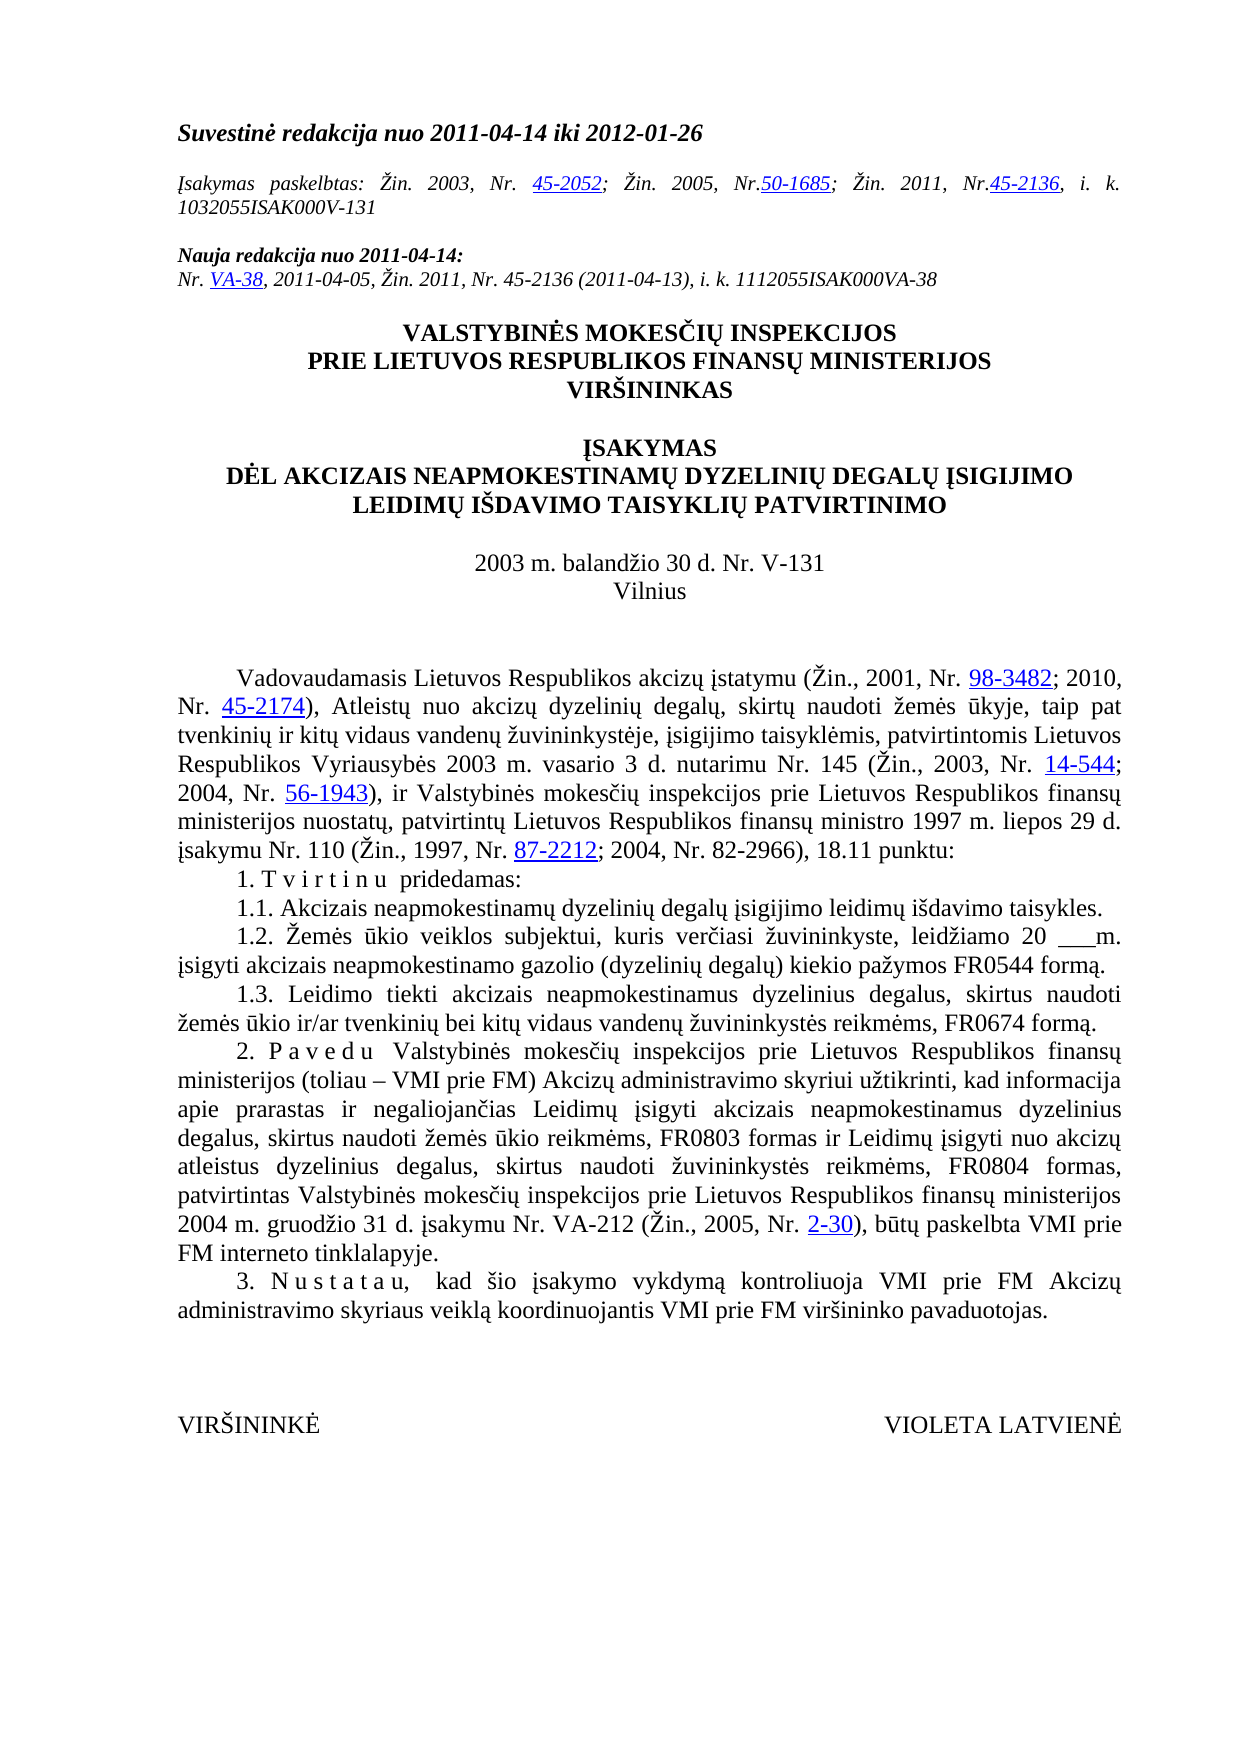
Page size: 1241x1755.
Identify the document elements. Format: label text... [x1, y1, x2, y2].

text Įsakymas paskelbtas: Žin. 2003, Nr. 45-2052; Žin. 2005, Nr.50-1685; Žin. 2011, Nr.45-2136, i. k. 1032055ISAK000V-131 [177, 171, 1122, 219]
text DĖL AKCIZAIS NEAPMOKESTINAMŲ DYZELINIŲ DEGALŲ ĮSIGIJIMO LEIDIMŲ IŠDAVIMO TAISYKLIŲ PATVIRTINIMO [177, 461, 1122, 519]
text ĮSAKYMAS [177, 433, 1122, 461]
text 1. Tvirtinu pridedamas: [177, 864, 1122, 893]
text 3. Nustatau, kad šio įsakymo vykdymą kontroliuoja VMI prie FM Akcizų administravimo skyriaus veiklą koordinuojantis VMI prie FM viršininko pavaduotojas. [177, 1266, 1122, 1324]
text Nr. VA-38, 2011-04-05, Žin. 2011, Nr. 45-2136 (2011-04-13), i. k. 1112055ISAK000VA-38 [177, 267, 1122, 291]
text PRIE LIETUVOS RESPUBLIKOS FINANSŲ MINISTERIJOS [177, 346, 1122, 375]
text Nauja redakcija nuo 2011-04-14: [177, 243, 1122, 267]
text VIRŠININKĖ VIOLETA LATVIENĖ [177, 1410, 1122, 1439]
text VALSTYBINĖS MOKESČIŲ INSPEKCIJOS [177, 318, 1122, 346]
text 2. Pavedu Valstybinės mokesčių inspekcijos prie Lietuvos Respublikos finansų ministerijos (toliau – VMI prie FM) Akcizų administravimo skyriui užtikrinti, kad informacija apie prarastas ir negaliojančias Leidimų įsigyti akcizais neapmokestinamus dyzelinius degalus, skirtus naudoti žemės ūkio reikmėms, FR0803 formas ir Leidimų įsigyti nuo akcizų atleistus dyzelinius degalus, skirtus naudoti žuvininkystės reikmėms, FR0804 formas, patvirtintas Valstybinės mokesčių inspekcijos prie Lietuvos Respublikos finansų ministerijos 2004 m. gruodžio 31 d. įsakymu Nr. VA-212 (Žin., 2005, Nr. 2-30), būtų paskelbta VMI prie FM interneto tinklalapyje. [177, 1036, 1122, 1266]
text VIRŠININKAS [177, 375, 1122, 404]
text 1.1. Akcizais neapmokestinamų dyzelinių degalų įsigijimo leidimų išdavimo taisykles. [177, 893, 1122, 921]
text Vilnius [177, 576, 1122, 605]
text 1.3. Leidimo tiekti akcizais neapmokestinamus dyzelinius degalus, skirtus naudoti žemės ūkio ir/ar tvenkinių bei kitų vidaus vandenų žuvininkystės reikmėms, FR0674 formą. [177, 979, 1122, 1036]
text 2003 m. balandžio 30 d. Nr. V-131 [177, 548, 1122, 576]
text Suvestinė redakcija nuo 2011-04-14 iki 2012-01-26 [177, 118, 1122, 147]
text 1.2. Žemės ūkio veiklos subjektui, kuris verčiasi žuvininkyste, leidžiamo 20 ___m. įsigyti akcizais neapmokestinamo gazolio (dyzelinių degalų) kiekio pažymos FR0544 formą. [177, 921, 1122, 979]
text Vadovaudamasis Lietuvos Respublikos akcizų įstatymu (Žin., 2001, Nr. 98-3482; 2010, Nr. 45-2174), Atleistų nuo akcizų dyzelinių degalų, skirtų naudoti žemės ūkyje, taip pat tvenkinių ir kitų vidaus vandenų žuvininkystėje, įsigijimo taisyklėmis, patvirtintomis Lietuvos Respublikos Vyriausybės 2003 m. vasario 3 d. nutarimu Nr. 145 (Žin., 2003, Nr. 14-544; 2004, Nr. 56-1943), ir Valstybinės mokesčių inspekcijos prie Lietuvos Respublikos finansų ministerijos nuostatų, patvirtintų Lietuvos Respublikos finansų ministro 1997 m. liepos 29 d. įsakymu Nr. 110 (Žin., 1997, Nr. 87-2212; 2004, Nr. 82-2966), 18.11 punktu: [177, 663, 1122, 864]
